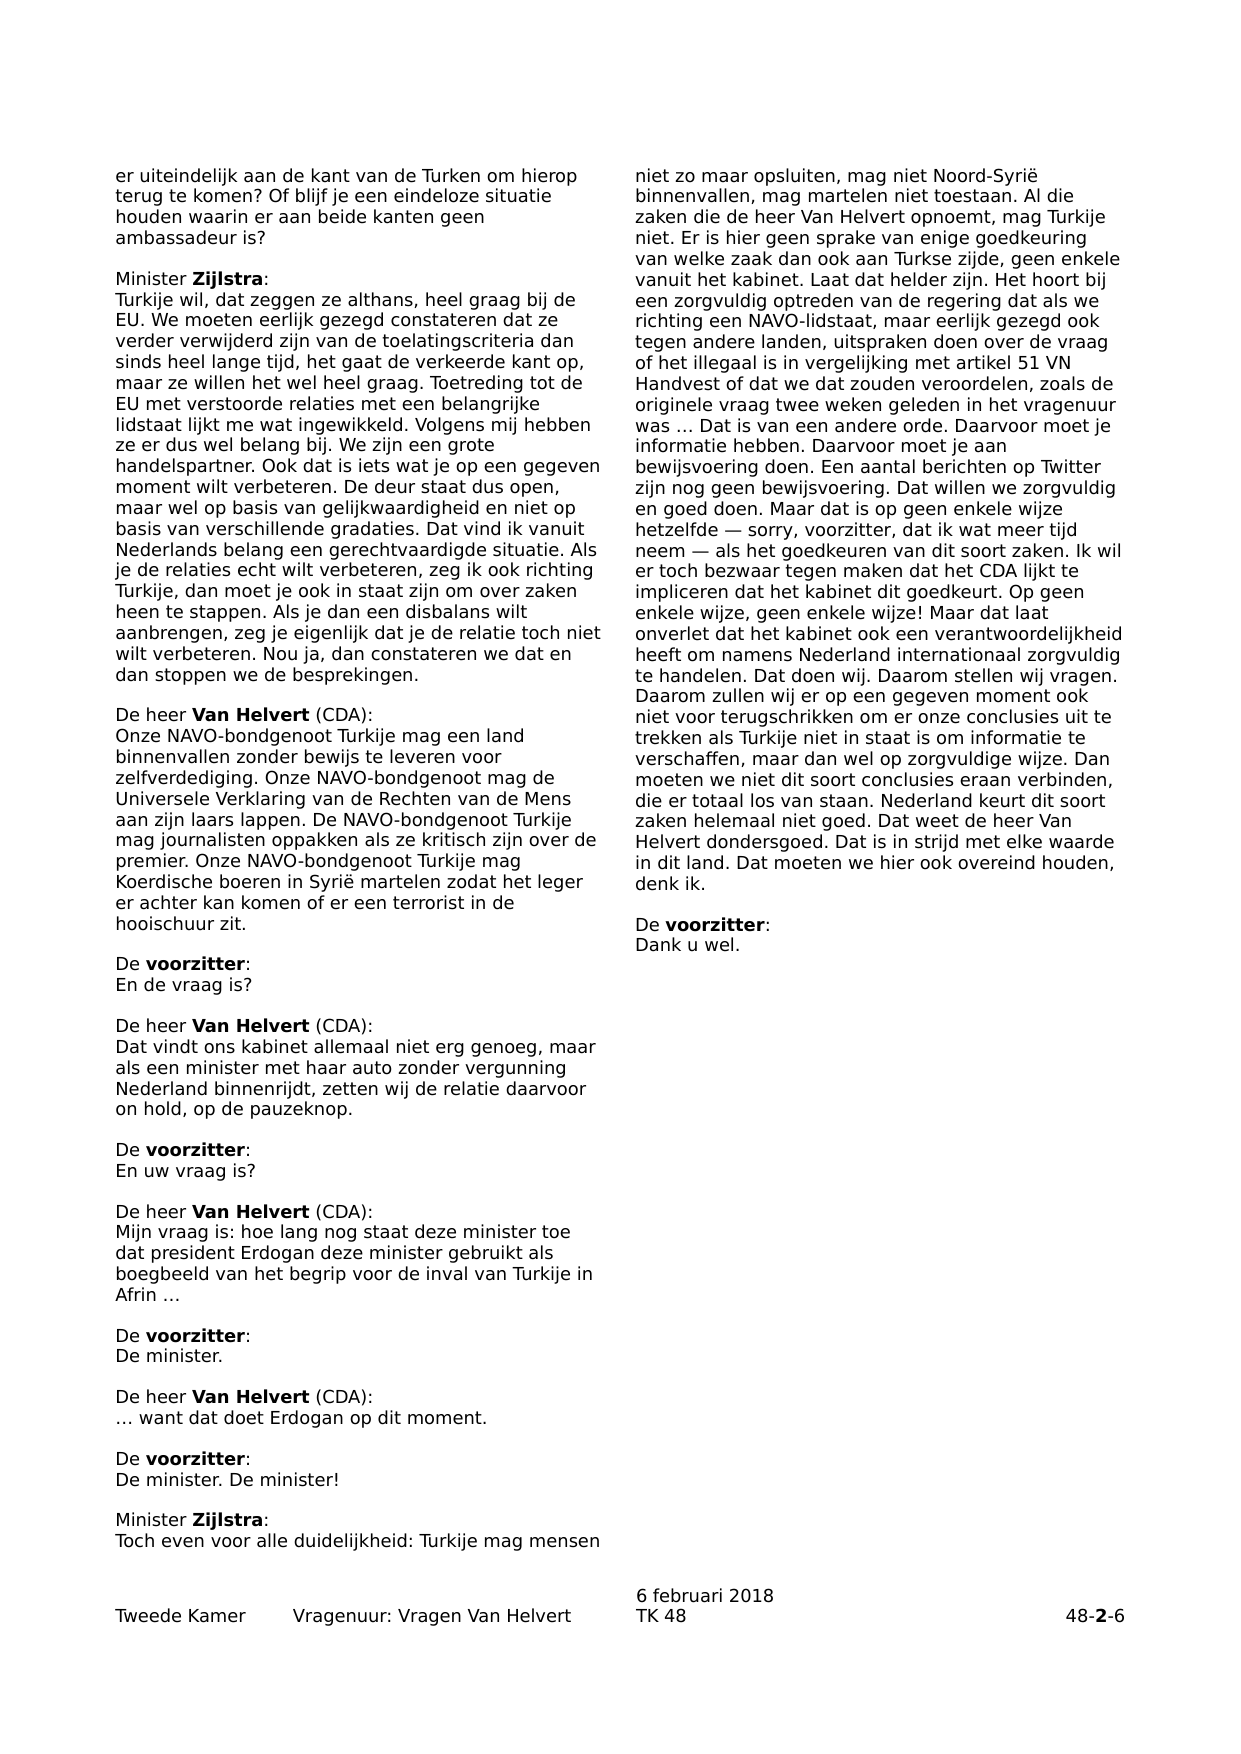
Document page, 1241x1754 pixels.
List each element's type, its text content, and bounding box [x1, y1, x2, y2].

text Turkije wil, dat zeggen ze althans, heel graag bij de EU. We moeten eerlijk gezegd constateren dat ze verder verwijderd zijn van de toelatingscriteria dan sinds heel lange tijd, het gaat de verkeerde kant op, maar ze willen het wel heel graag. Toetreding tot de EU met verstoorde relaties met een belangrijke lidstaat lijkt me wat ingewikkeld. Volgens mij hebben ze er dus wel belang bij. We zijn een grote handelspartner. Ook dat is iets wat je op een gegeven moment wilt verbeteren. De deur staat dus open, maar wel op basis van gelijkwaardigheid en niet op basis van verschillende gradaties. Dat vind ik vanuit Nederlands belang een gerechtvaardigde situatie. Als je de relaties echt wilt verbeteren, zeg ik ook richting Turkije, dan moet je ook in staat zijn om over zaken heen te stappen. Als je dan een disbalans wilt aanbrengen, zeg je eigenlijk dat je de relatie toch niet wilt verbeteren. Nou ja, dan constateren we dat en dan stoppen we de besprekingen. [115, 289, 605, 685]
text En de vraag is? [115, 975, 605, 996]
text De voorzitter: [115, 954, 605, 975]
text Dank u wel. [635, 935, 1125, 956]
text Toch even voor alle duidelijkheid: Turkije mag mensen [115, 1531, 605, 1552]
text De voorzitter: [635, 914, 1125, 935]
text Minister Zijlstra: [115, 1510, 605, 1531]
text De heer Van Helvert (CDA): [115, 705, 605, 726]
text De heer Van Helvert (CDA): [115, 1016, 605, 1037]
text Minister Zijlstra: [115, 269, 605, 289]
text De heer Van Helvert (CDA): [115, 1201, 605, 1222]
text niet zo maar opsluiten, mag niet Noord-Syrië binnenvallen, mag martelen niet toestaan. Al die zaken die de heer Van Helvert opnoemt, mag Turkije niet. Er is hier geen sprake van enige goedkeuring van welke zaak dan ook aan Turkse zijde, geen enkele vanuit het kabinet. Laat dat helder zijn. Het hoort bij een zorgvuldig optreden van de regering dat als we richting een NAVO-lidstaat, maar eerlijk gezegd ook tegen andere landen, uitspraken doen over de vraag of het illegaal is in vergelijking met artikel 51 VN Handvest of dat we dat zouden veroordelen, zoals de originele vraag twee weken geleden in het vragenuur was … Dat is van een andere orde. Daarvoor moet je informatie hebben. Daarvoor moet je aan bewijsvoering doen. Een aantal berichten op Twitter zijn nog geen bewijsvoering. Dat willen we zorgvuldig en goed doen. Maar dat is op geen enkele wijze hetzelfde — sorry, voorzitter, dat ik wat meer tijd neem — als het goedkeuren van dit soort zaken. Ik wil er toch bezwaar tegen maken dat het CDA lijkt te impliceren dat het kabinet dit goedkeurt. Op geen enkele wijze, geen enkele wijze! Maar dat laat onverlet dat het kabinet ook een verantwoordelijkheid heeft om namens Nederland internationaal zorgvuldig te handelen. Dat doen wij. Daarom stellen wij vragen. Daarom zullen wij er op een gegeven moment ook niet voor terugschrikken om er onze conclusies uit te trekken als Turkije niet in staat is om informatie te verschaffen, maar dan wel op zorgvuldige wijze. Dan moeten we niet dit soort conclusies eraan verbinden, die er totaal los van staan. Nederland keurt dit soort zaken helemaal niet goed. Dat weet de heer Van Helvert dondersgoed. Dat is in strijd met elke waarde in dit land. Dat moeten we hier ook overeind houden, denk ik. [635, 165, 1125, 894]
text De voorzitter: [115, 1140, 605, 1161]
text Onze NAVO-bondgenoot Turkije mag een land binnenvallen zonder bewijs te leveren voor zelfverdediging. Onze NAVO-bondgenoot mag de Universele Verklaring van de Rechten van de Mens aan zijn laars lappen. De NAVO-bondgenoot Turkije mag journalisten oppakken als ze kritisch zijn over de premier. Onze NAVO-bondgenoot Turkije mag Koerdische boeren in Syrië martelen zodat het leger er achter kan komen of er een terrorist in de hooischuur zit. [115, 726, 605, 934]
text De minister. [115, 1346, 605, 1367]
text En uw vraag is? [115, 1161, 605, 1181]
text De voorzitter: [115, 1326, 605, 1346]
text er uiteindelijk aan de kant van de Turken om hierop terug te komen? Of blijf je een eindeloze situatie houden waarin er aan beide kanten geen ambassadeur is? [115, 165, 605, 249]
text De heer Van Helvert (CDA): [115, 1387, 605, 1408]
text … want dat doet Erdogan op dit moment. [115, 1408, 605, 1429]
text De minister. De minister! [115, 1469, 605, 1490]
text De voorzitter: [115, 1449, 605, 1469]
text Dat vindt ons kabinet allemaal niet erg genoeg, maar als een minister met haar auto zonder vergunning Nederland binnenrijdt, zetten wij de relatie daarvoor on hold, op de pauzeknop. [115, 1037, 605, 1120]
text Mijn vraag is: hoe lang nog staat deze minister toe dat president Erdogan deze minister gebruikt als boegbeeld van het begrip voor de inval van Turkije in Afrin … [115, 1222, 605, 1306]
